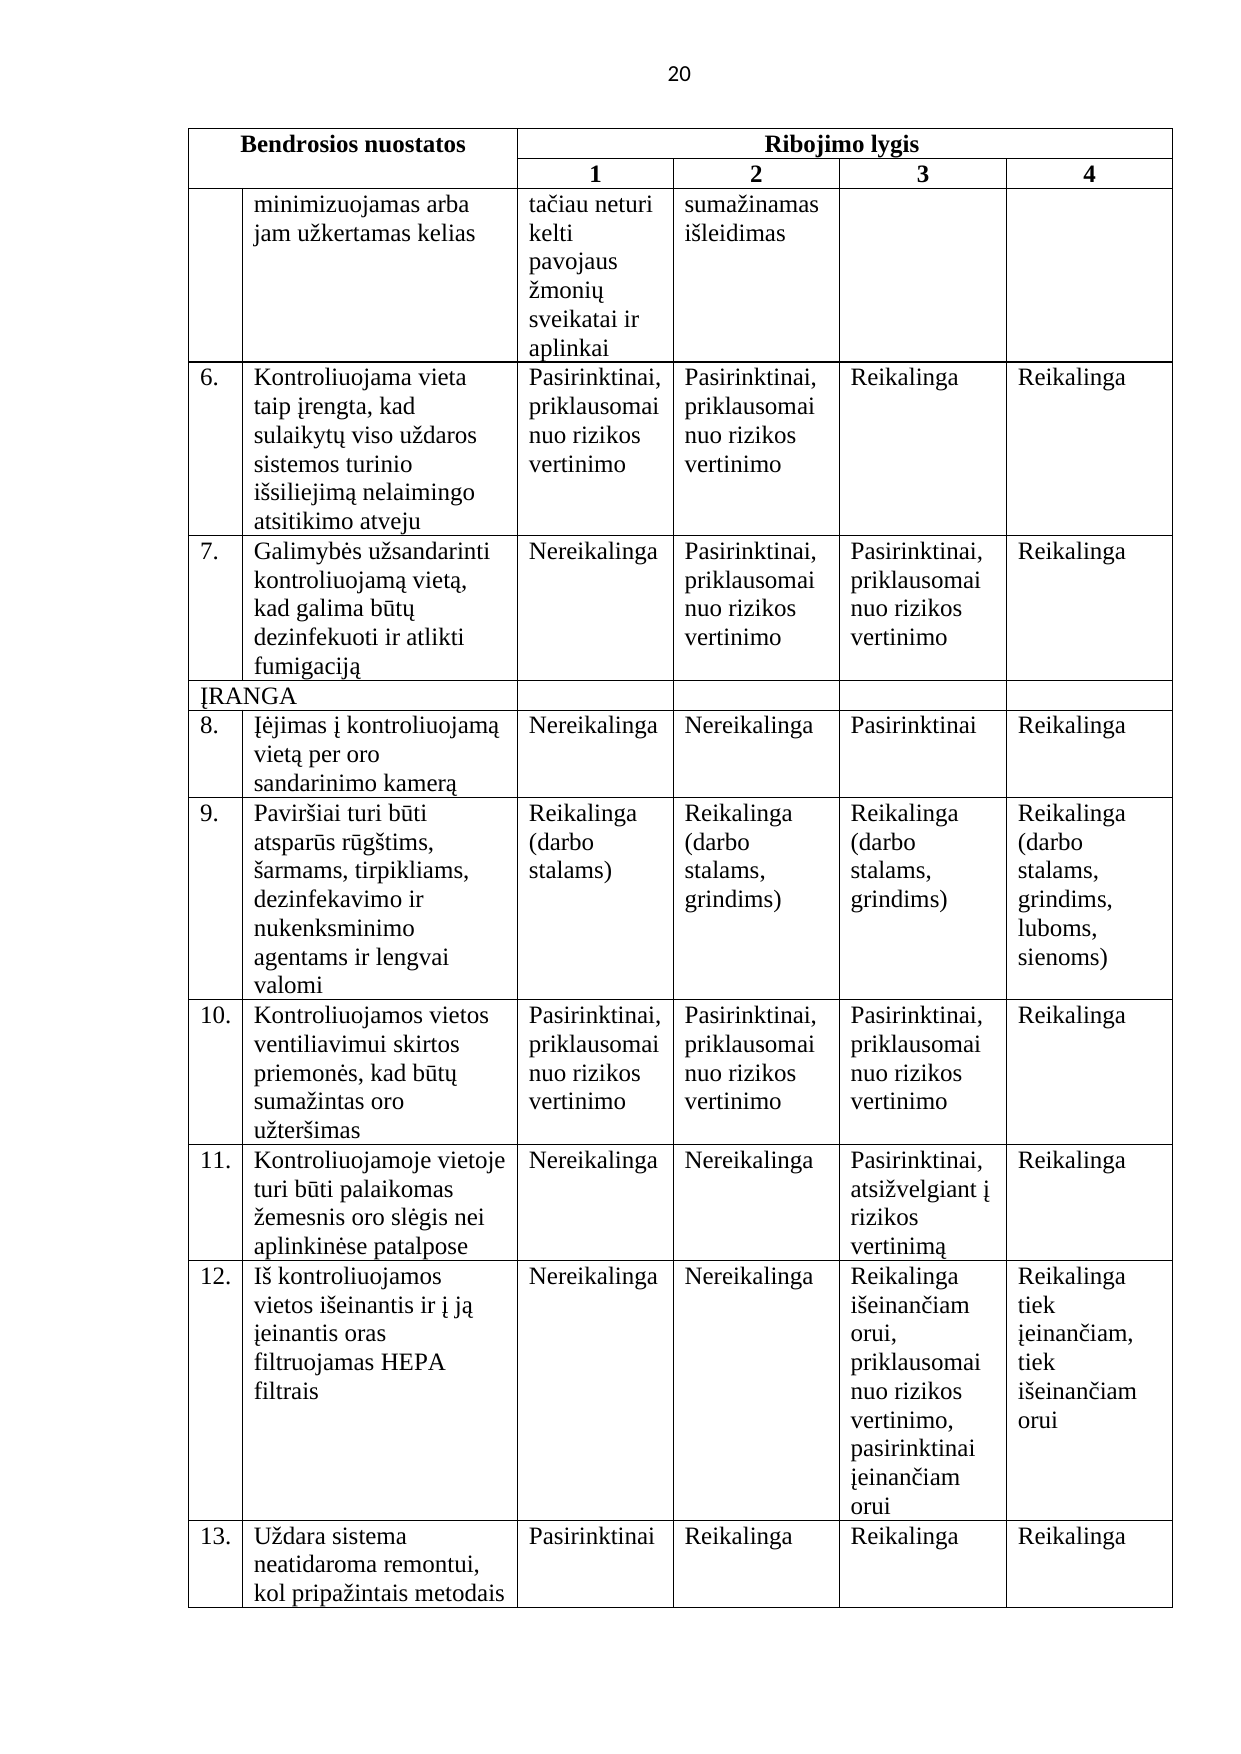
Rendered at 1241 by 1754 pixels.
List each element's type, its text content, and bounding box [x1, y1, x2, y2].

table_cell Pasirinktinai, atsižvelgiant į rizikos vertinimą [840, 1145, 1006, 1260]
table_cell 4 [1007, 159, 1172, 188]
table_cell 12. [189, 1261, 242, 1520]
table_cell Reikalinga [1007, 1521, 1172, 1607]
table_cell 7. [189, 536, 242, 680]
table_cell Pasirinktinai, priklausomai nuo rizikos vertinimo [518, 1000, 673, 1144]
table_cell Pasirinktinai, priklausomai nuo rizikos vertinimo [518, 363, 673, 535]
table_cell [1007, 681, 1172, 709]
table_cell Kontroliuojamoje vietoje turi būti palaikomas žemesnis oro slėgis nei aplinkinėse patalpose [243, 1145, 517, 1260]
table_cell ĮRANGA [189, 681, 517, 709]
table_cell 10. [189, 1000, 242, 1144]
table_cell [189, 189, 242, 361]
table_cell Uždara sistema neatidaroma remontui, kol pripažintais metodais [243, 1521, 517, 1607]
table_cell Galimybės užsandarinti kontroliuojamą vietą, kad galima būtų dezinfekuoti ir atlikti fumigaciją [243, 536, 517, 680]
table_cell [518, 681, 673, 709]
table_cell Įėjimas į kontroliuojamą vietą per oro sandarinimo kamerą [243, 711, 517, 797]
table_cell [840, 681, 1006, 709]
table_cell Nereikalinga [518, 711, 673, 797]
table_cell Reikalinga (darbo stalams) [518, 798, 673, 999]
table_header Bendrosios nuostatos [189, 129, 517, 188]
table_cell Nereikalinga [674, 1261, 839, 1520]
table_cell Kontroliuojamos vietos ventiliavimui skirtos priemonės, kad būtų sumažintas oro užteršimas [243, 1000, 517, 1144]
table_cell Reikalinga išeinančiam orui, priklausomai nuo rizikos vertinimo, pasirinktinai įeinančiam orui [840, 1261, 1006, 1520]
table_cell 11. [189, 1145, 242, 1260]
table_cell [1007, 189, 1172, 361]
table_cell minimizuojamas arba jam užkertamas kelias [243, 189, 517, 361]
table_cell Paviršiai turi būti atsparūs rūgštims, šarmams, tirpikliams, dezinfekavimo ir nukenksminimo agentams ir lengvai valomi [243, 798, 517, 999]
table_cell Reikalinga [1007, 711, 1172, 797]
table_cell [840, 189, 1006, 361]
table_cell Nereikalinga [518, 1145, 673, 1260]
table_cell Kontroliuojama vieta taip įrengta, kad sulaikytų viso uždaros sistemos turinio išsiliejimą nelaimingo atsitikimo atveju [243, 363, 517, 535]
table_cell Nereikalinga [518, 536, 673, 680]
table_cell 2 [674, 159, 839, 188]
table_cell Reikalinga [840, 363, 1006, 535]
table_cell Reikalinga [840, 1521, 1006, 1607]
table_cell tačiau neturi kelti pavojaus žmonių sveikatai ir aplinkai [518, 189, 673, 361]
table_cell Pasirinktinai, priklausomai nuo rizikos vertinimo [840, 536, 1006, 680]
table_cell Pasirinktinai, priklausomai nuo rizikos vertinimo [674, 1000, 839, 1144]
table_cell Reikalinga tiek įeinančiam, tiek išeinančiam orui [1007, 1261, 1172, 1520]
table_cell Nereikalinga [674, 711, 839, 797]
table_header Ribojimo lygis [518, 129, 1172, 158]
table_cell Reikalinga (darbo stalams, grindims) [840, 798, 1006, 999]
table_cell Reikalinga [1007, 536, 1172, 680]
table_cell Iš kontroliuojamos vietos išeinantis ir į ją įeinantis oras filtruojamas HEPA filtrais [243, 1261, 517, 1520]
table_cell 8. [189, 711, 242, 797]
table_cell Pasirinktinai [840, 711, 1006, 797]
table_cell 3 [840, 159, 1006, 188]
table_cell 9. [189, 798, 242, 999]
table_cell sumažinamas išleidimas [674, 189, 839, 361]
table_cell Reikalinga [1007, 1145, 1172, 1260]
table_cell Pasirinktinai [518, 1521, 673, 1607]
table_cell Nereikalinga [518, 1261, 673, 1520]
table_cell Reikalinga [1007, 363, 1172, 535]
table_cell Reikalinga (darbo stalams, grindims, luboms, sienoms) [1007, 798, 1172, 999]
table_cell Pasirinktinai, priklausomai nuo rizikos vertinimo [674, 536, 839, 680]
table_cell Nereikalinga [674, 1145, 839, 1260]
table_cell 6. [189, 363, 242, 535]
table_cell Reikalinga (darbo stalams, grindims) [674, 798, 839, 999]
table_cell Pasirinktinai, priklausomai nuo rizikos vertinimo [674, 363, 839, 535]
table_cell Reikalinga [674, 1521, 839, 1607]
table_cell 13. [189, 1521, 242, 1607]
table_cell Reikalinga [1007, 1000, 1172, 1144]
table_cell [674, 681, 839, 709]
table_cell 1 [518, 159, 673, 188]
table_cell Pasirinktinai, priklausomai nuo rizikos vertinimo [840, 1000, 1006, 1144]
